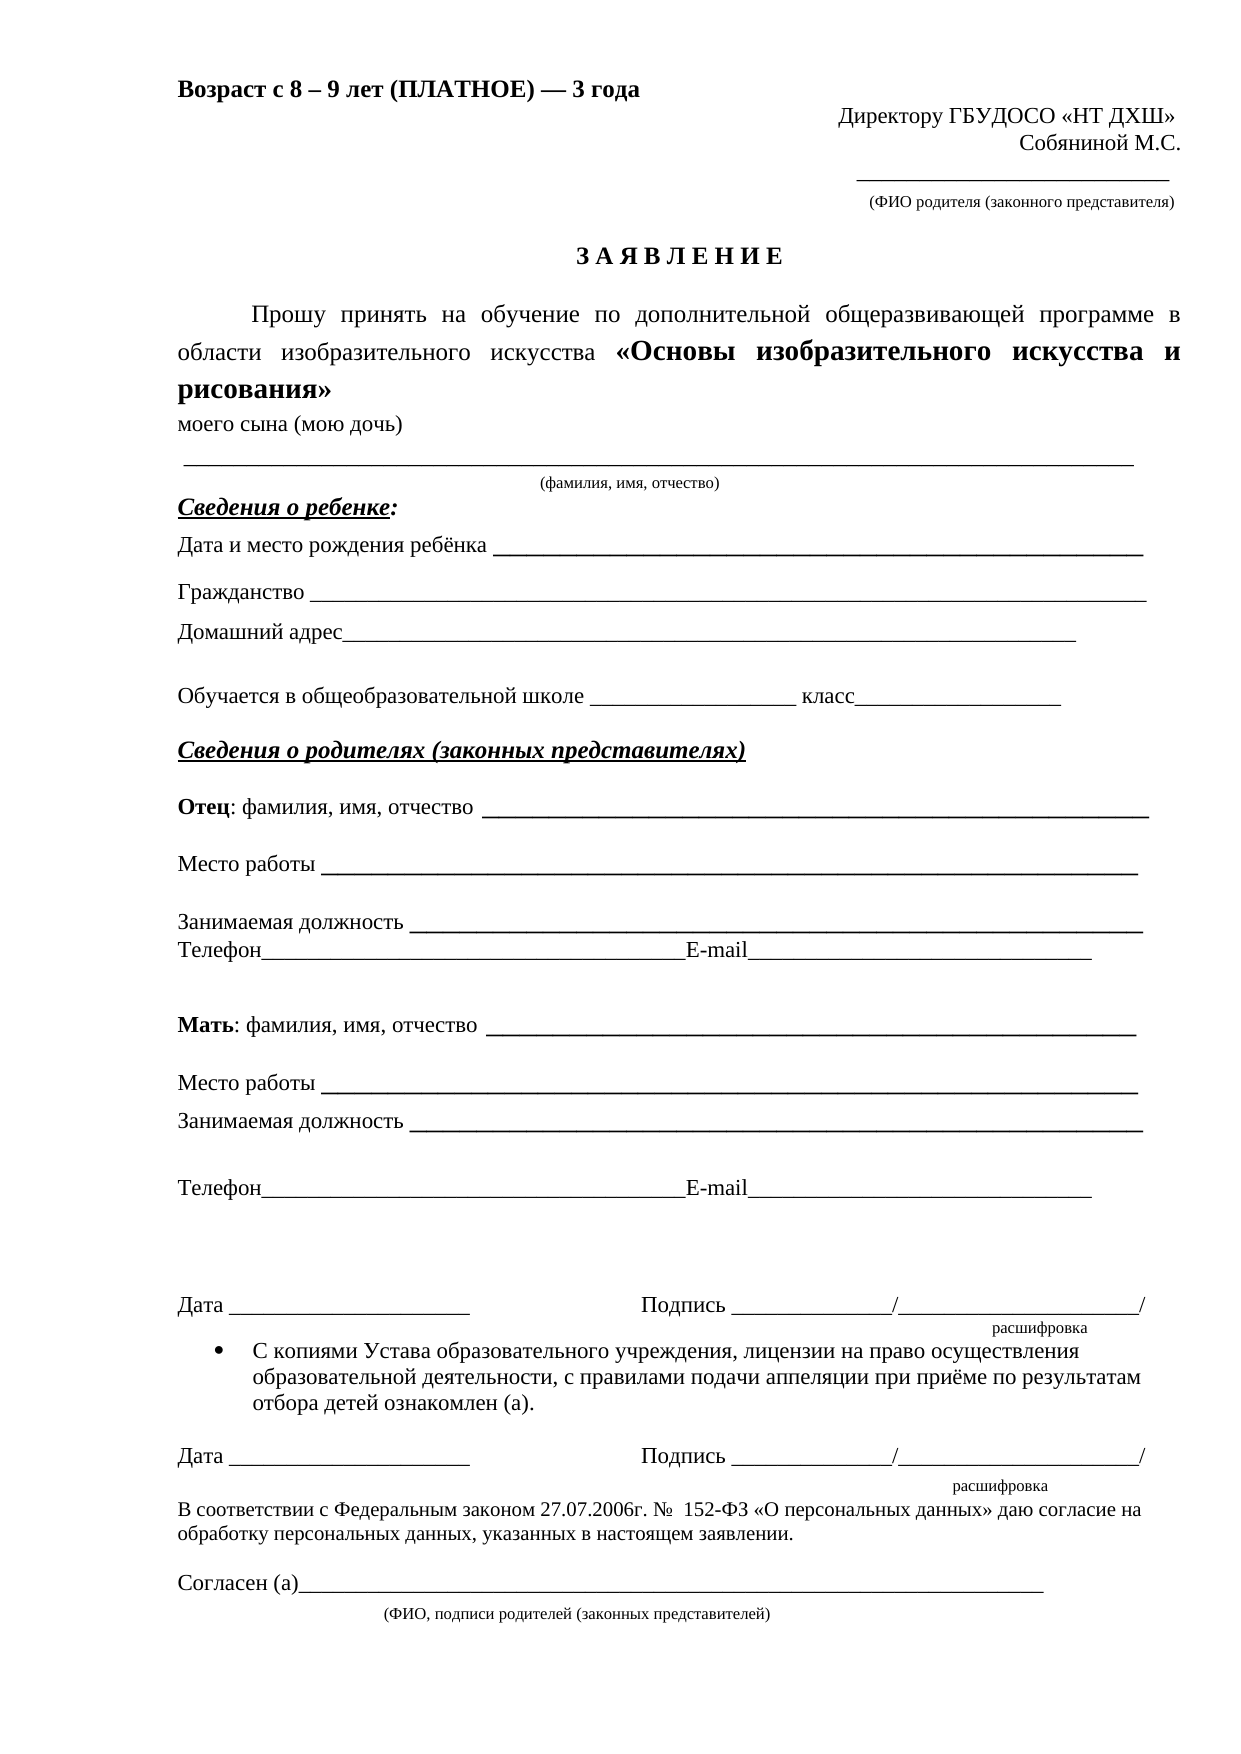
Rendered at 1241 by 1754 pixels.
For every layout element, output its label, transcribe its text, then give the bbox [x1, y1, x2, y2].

text Занимаемая должность ____________________________________________ [177, 898, 1181, 937]
text (ФИО, подписи родителей (законных представителей) [177, 1596, 1181, 1624]
text Дата _____________________ Подпись ______________/_____________________/ [177, 1291, 1181, 1317]
text Место работы _________________________________________________ [177, 841, 1181, 879]
text (ФИО родителя (законного представителя) [694, 184, 1181, 213]
text расшифровка [177, 1468, 1181, 1497]
text Дата и место рождения ребёнка _______________________________________ [177, 521, 1181, 559]
text Обучается в общеобразовательной школе __________________ класс__________________ [177, 683, 1181, 709]
text _________________________ [694, 155, 1181, 184]
text Занимаемая должность ____________________________________________ [177, 1097, 1181, 1135]
text Домашний адрес________________________________________________________________ [177, 618, 1181, 644]
text Телефон_____________________________________E-mail______________________________ [177, 937, 1181, 963]
subtitle З А Я В Л Е Н И Е [177, 241, 1181, 270]
text расшифровка [177, 1317, 1181, 1337]
text Дата _____________________ Подпись ______________/_____________________/ [177, 1442, 1181, 1468]
text ____________________________________________________________________________ [177, 440, 1181, 469]
text Сведения о ребенке: [177, 492, 1181, 521]
text Собяниной М.С. [694, 129, 1181, 155]
text Прошу принять на обучение по дополнительной общеразвивающей программе в области изобразительного искусства «Основы изобразительного искусства и рисования» [177, 299, 1181, 405]
text моего сына (мою дочь) [177, 410, 1181, 436]
text (фамилия, имя, отчество) [177, 473, 1181, 492]
text Телефон_____________________________________E-mail______________________________ [177, 1174, 1181, 1200]
text Отец: фамилия, имя, отчество ________________________________________ [177, 783, 1181, 822]
list С копиями Устава образовательного учреждения, лицензии на право осуществления образовательной деятельности, с правилами подачи аппеляции при приёме по результатам отбора детей ознакомлен (а). [215, 1337, 1181, 1416]
text В соответствии с Федеральным законом 27.07.2006г. № 152-ФЗ «О персональных данных» даю согласие на обработку персональных данных, указанных в настоящем заявлении. [177, 1497, 1181, 1545]
text Место работы _________________________________________________ [177, 1059, 1181, 1097]
text Директору ГБУДОСО «НТ ДХШ» [694, 102, 1181, 129]
subtitle Сведения о родителях (законных представителях) [177, 735, 1181, 764]
text Согласен (а)_________________________________________________________________ [177, 1569, 1181, 1596]
text Мать: фамилия, имя, отчество _______________________________________ [177, 1001, 1181, 1039]
text Гражданство _________________________________________________________________________ [177, 578, 1181, 605]
